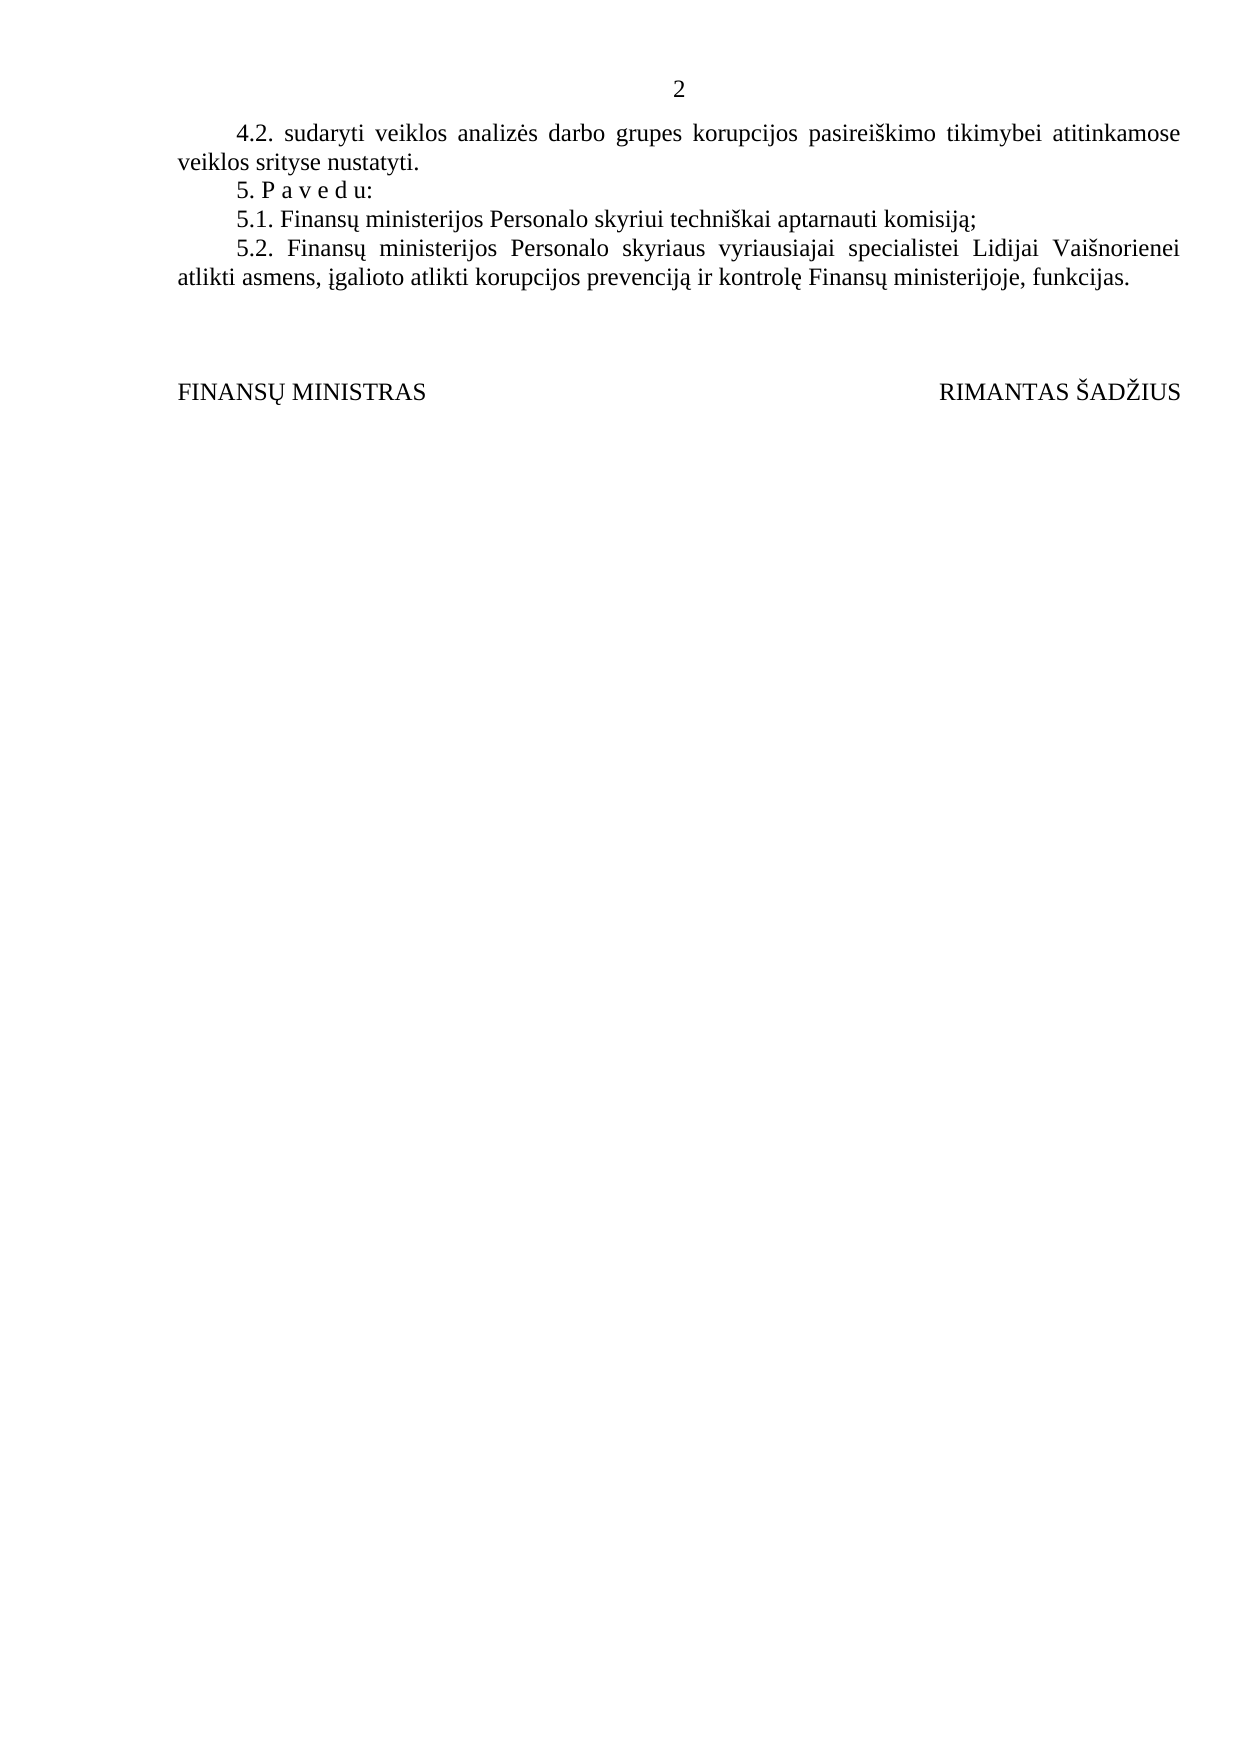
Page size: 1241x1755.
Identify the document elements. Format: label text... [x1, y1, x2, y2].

text 5. P a v e d u: [177, 176, 1181, 204]
text 5.2. Finansų ministerijos Personalo skyriaus vyriausiajai specialistei Lidijai Vaišnorienei atlikti asmens, įgalioto atlikti korupcijos prevenciją ir kontrolę Finansų ministerijoje, funkcijas. [177, 233, 1181, 291]
text FINANSŲ MINISTRAS RIMANTAS ŠADŽIUS [177, 377, 1181, 406]
text 4.2. sudaryti veiklos analizės darbo grupes korupcijos pasireiškimo tikimybei atitinkamose veiklos srityse nustatyti. [177, 118, 1181, 176]
text 5.1. Finansų ministerijos Personalo skyriui techniškai aptarnauti komisiją; [177, 204, 1181, 233]
